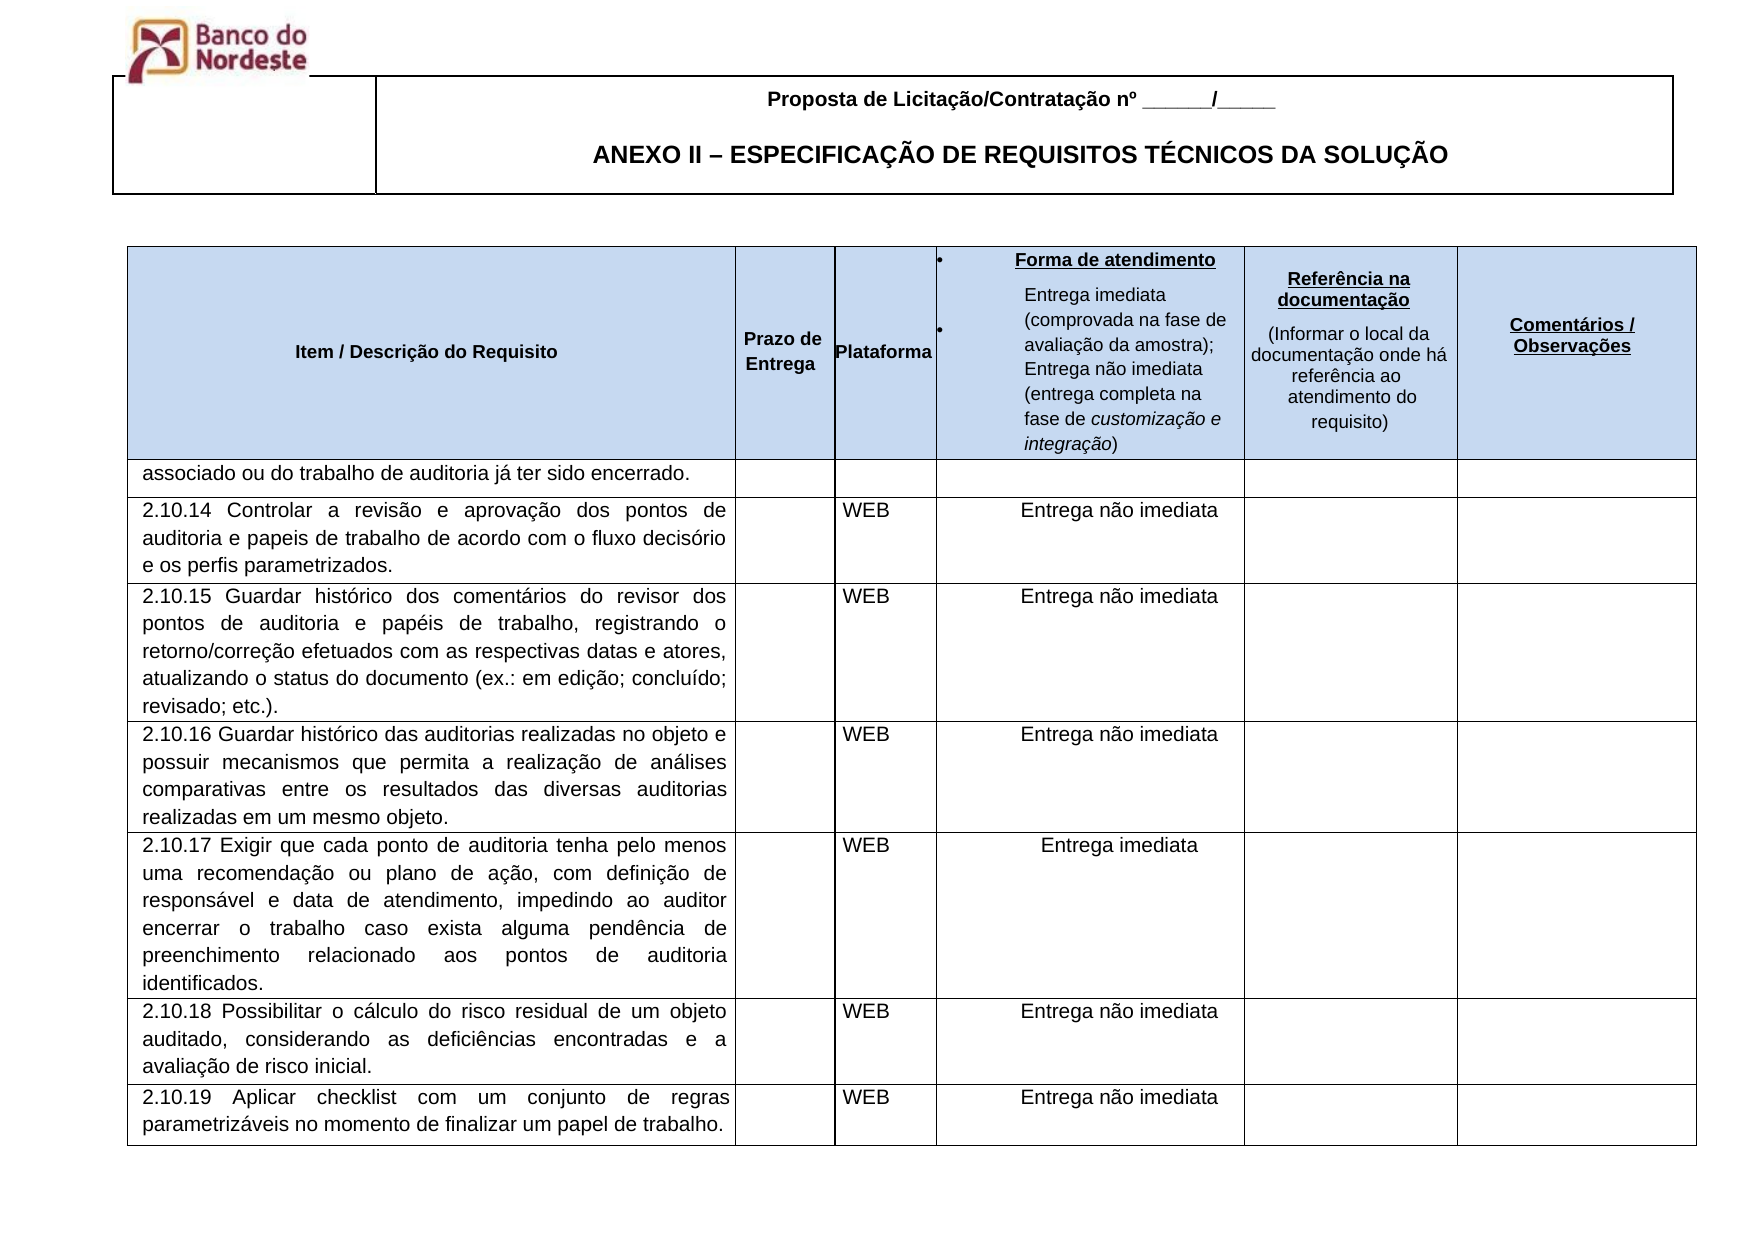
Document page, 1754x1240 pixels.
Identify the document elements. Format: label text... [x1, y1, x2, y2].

table_cell WEB [836, 833, 936, 998]
table_cell 2.10.14 Controlar a revisão e aprovação dos pontos de auditoria e papeis de trabalho de acordo com o fluxo decisório e os perfis parametrizados. [128, 498, 735, 582]
table_cell [1245, 584, 1457, 721]
table_cell WEB [836, 1085, 936, 1145]
table_cell [1245, 722, 1457, 832]
table_cell WEB [836, 498, 936, 582]
table_cell WEB [836, 999, 936, 1084]
table_cell WEB [836, 584, 936, 721]
table_cell [937, 1085, 1015, 1145]
table_cell [836, 460, 936, 497]
table_cell Forma de atendimento Entrega imediata (comprovada na fase de avaliação da amostra); Entrega não imediata (entrega completa na fase de customização e integração) [1015, 247, 1244, 459]
table_cell Item / Descrição do Requisito [128, 247, 735, 459]
table_cell Entrega não imediata [1015, 1085, 1244, 1145]
table_cell Entrega não imediata [1015, 722, 1244, 832]
table_cell [736, 1085, 834, 1145]
table_cell [736, 999, 834, 1084]
table_cell [736, 722, 834, 832]
table_cell [1245, 460, 1457, 497]
table_cell [736, 584, 834, 721]
table_cell 2.10.17 Exigir que cada ponto de auditoria tenha pelo menos uma recomendação ou plano de ação, com definição de responsável e data de atendimento, impedindo ao auditor encerrar o trabalho caso exista alguma pendência de preenchimento relacionado aos pontos de auditoria identificados. [128, 833, 735, 998]
table_cell associado ou do trabalho de auditoria já ter sido encerrado. [128, 460, 735, 497]
table_cell [1458, 584, 1696, 721]
table_cell [1458, 498, 1696, 582]
table_cell Entrega não imediata [1015, 584, 1244, 721]
table_cell [937, 460, 1015, 497]
table_cell 2.10.15 Guardar histórico dos comentários do revisor dos pontos de auditoria e papéis de trabalho, registrando o retorno/correção efetuados com as respectivas datas e atores, atualizando o status do documento (ex.: em edição; concluído; revisado; etc.). [128, 584, 735, 721]
table_cell [1015, 460, 1244, 497]
table_cell Entrega não imediata [1015, 498, 1244, 582]
table_cell [1245, 833, 1457, 998]
table_cell [937, 498, 1015, 582]
table_cell Plataforma [836, 247, 936, 459]
table_cell [1458, 460, 1696, 497]
table_cell [937, 722, 1015, 832]
table_cell [1458, 999, 1696, 1084]
table_cell [1458, 722, 1696, 832]
table_cell [736, 498, 834, 582]
table_cell 2.10.16 Guardar histórico das auditorias realizadas no objeto e possuir mecanismos que permita a realização de análises comparativas entre os resultados das diversas auditorias realizadas em um mesmo objeto. [128, 722, 735, 832]
table_cell [1245, 999, 1457, 1084]
table_cell [937, 833, 1015, 998]
table_cell [1458, 1085, 1696, 1145]
table_cell Comentários / Observações [1458, 247, 1696, 459]
table_cell 2.10.19 Aplicar checklist com um conjunto de regras parametrizáveis no momento de finalizar um papel de trabalho. [128, 1085, 735, 1145]
table_cell [736, 460, 834, 497]
table_cell Prazo de Entrega [736, 247, 834, 459]
table_cell 2.10.18 Possibilitar o cálculo do risco residual de um objeto auditado, considerando as deficiências encontradas e a avaliação de risco inicial. [128, 999, 735, 1084]
table_cell [937, 584, 1015, 721]
table_cell [1245, 498, 1457, 582]
table_cell [937, 247, 1015, 459]
table_cell Entrega imediata [1015, 833, 1244, 998]
table_cell WEB [836, 722, 936, 832]
table_cell [937, 999, 1015, 1084]
table_cell Entrega não imediata [1015, 999, 1244, 1084]
table_cell [1458, 833, 1696, 998]
table_cell [1245, 1085, 1457, 1145]
table_cell [736, 833, 834, 998]
table_cell Referência na documentação (Informar o local da documentação onde há referência ao atendimento do requisito) [1245, 247, 1457, 459]
